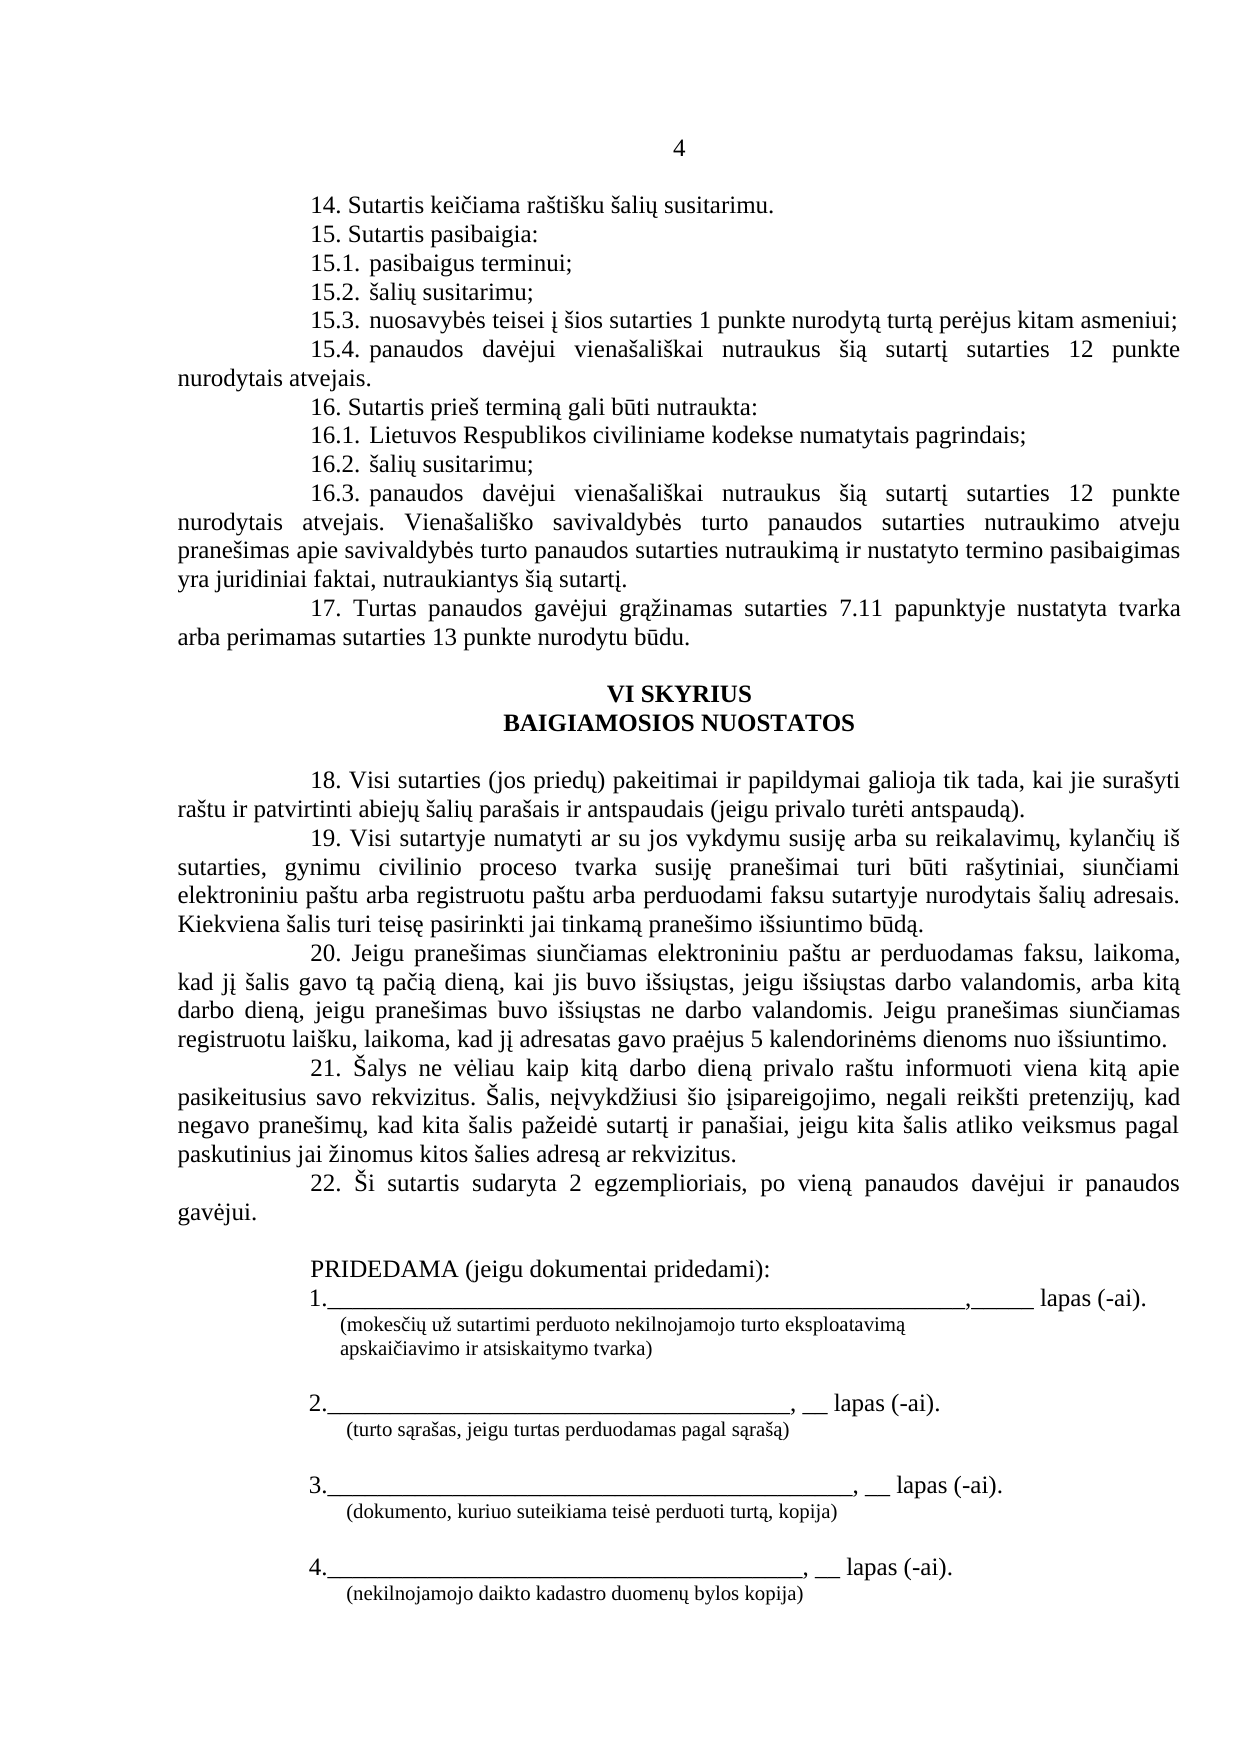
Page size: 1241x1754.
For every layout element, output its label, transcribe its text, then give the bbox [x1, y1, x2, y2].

text BAIGIAMOSIOS NUOSTATOS [177, 708, 1181, 737]
text 21. Šalys ne vėliau kaip kitą darbo dieną privalo raštu informuoti viena kitą apie pasikeitusius savo rekvizitus. Šalis, neįvykdžiusi šio įsipareigojimo, negali reikšti pretenzijų, kad negavo pranešimų, kad kita šalis pažeidė sutartį ir panašiai, jeigu kita šalis atliko veiksmus pagal paskutinius jai žinomus kitos šalies adresą ar rekvizitus. [177, 1053, 1181, 1168]
text 16.1. Lietuvos Respublikos civiliniame kodekse numatytais pagrindais; [177, 420, 1181, 449]
text 15.1. pasibaigus terminui; [177, 248, 1181, 277]
text (mokesčių už sutartimi perduoto nekilnojamojo turto eksploatavimą [177, 1312, 1181, 1336]
text 4.______________________________________, __ lapas (-ai). [177, 1552, 1181, 1580]
text 19. Visi sutartyje numatyti ar su jos vykdymu susiję arba su reikalavimų, kylančių iš sutarties, gynimu civilinio proceso tvarka susiję pranešimai turi būti rašytiniai, siunčiami elektroniniu paštu arba registruotu paštu arba perduodami faksu sutartyje nurodytais šalių adresais. Kiekviena šalis turi teisę pasirinkti jai tinkamą pranešimo išsiuntimo būdą. [177, 823, 1181, 938]
text 16.3. panaudos davėjui vienašališkai nutraukus šią sutartį sutarties 12 punkte nurodytais atvejais. Vienašališko savivaldybės turto panaudos sutarties nutraukimo atveju pranešimas apie savivaldybės turto panaudos sutarties nutraukimą ir nustatyto termino pasibaigimas yra juridiniai faktai, nutraukiantys šią sutartį. [177, 478, 1181, 593]
text 17. Turtas panaudos gavėjui grąžinamas sutarties 7.11 papunktyje nustatyta tvarka arba perimamas sutarties 13 punkte nurodytu būdu. [177, 593, 1181, 650]
text 16.2. šalių susitarimu; [177, 449, 1181, 478]
text 18. Visi sutarties (jos priedų) pakeitimai ir papildymai galioja tik tada, kai jie surašyti raštu ir patvirtinti abiejų šalių parašais ir antspaudais (jeigu privalo turėti antspaudą). [177, 765, 1181, 823]
text 15. Sutartis pasibaigia: [177, 219, 1181, 248]
text 2._____________________________________, __ lapas (-ai). [177, 1388, 1181, 1417]
text 3.__________________________________________, __ lapas (-ai). [177, 1470, 1181, 1499]
text (turto sąrašas, jeigu turtas perduodamas pagal sąrašą) [177, 1417, 1181, 1441]
text 15.3. nuosavybės teisei į šios sutarties 1 punkte nurodytą turtą perėjus kitam asmeniui; [177, 305, 1181, 334]
text 1.___________________________________________________,_____ lapas (-ai). [177, 1283, 1181, 1312]
text apskaičiavimo ir atsiskaitymo tvarka) [177, 1336, 1181, 1360]
text (nekilnojamojo daikto kadastro duomenų bylos kopija) [177, 1580, 1181, 1604]
text VI SKYRIUS [177, 679, 1181, 708]
text 20. Jeigu pranešimas siunčiamas elektroniniu paštu ar perduodamas faksu, laikoma, kad jį šalis gavo tą pačią dieną, kai jis buvo išsiųstas, jeigu išsiųstas darbo valandomis, arba kitą darbo dieną, jeigu pranešimas buvo išsiųstas ne darbo valandomis. Jeigu pranešimas siunčiamas registruotu laišku, laikoma, kad jį adresatas gavo praėjus 5 kalendorinėms dienoms nuo išsiuntimo. [177, 938, 1181, 1053]
text 16. Sutartis prieš terminą gali būti nutraukta: [177, 392, 1181, 420]
text 15.4. panaudos davėjui vienašališkai nutraukus šią sutartį sutarties 12 punkte nurodytais atvejais. [177, 334, 1181, 392]
text PRIDEDAMA (jeigu dokumentai pridedami): [310, 1254, 1181, 1283]
text 15.2. šalių susitarimu; [177, 277, 1181, 305]
text 22. Ši sutartis sudaryta 2 egzemplioriais, po vieną panaudos davėjui ir panaudos gavėjui. [177, 1168, 1181, 1225]
text (dokumento, kuriuo suteikiama teisė perduoti turtą, kopija) [177, 1499, 1181, 1523]
text 14. Sutartis keičiama raštišku šalių susitarimu. [177, 190, 1181, 219]
